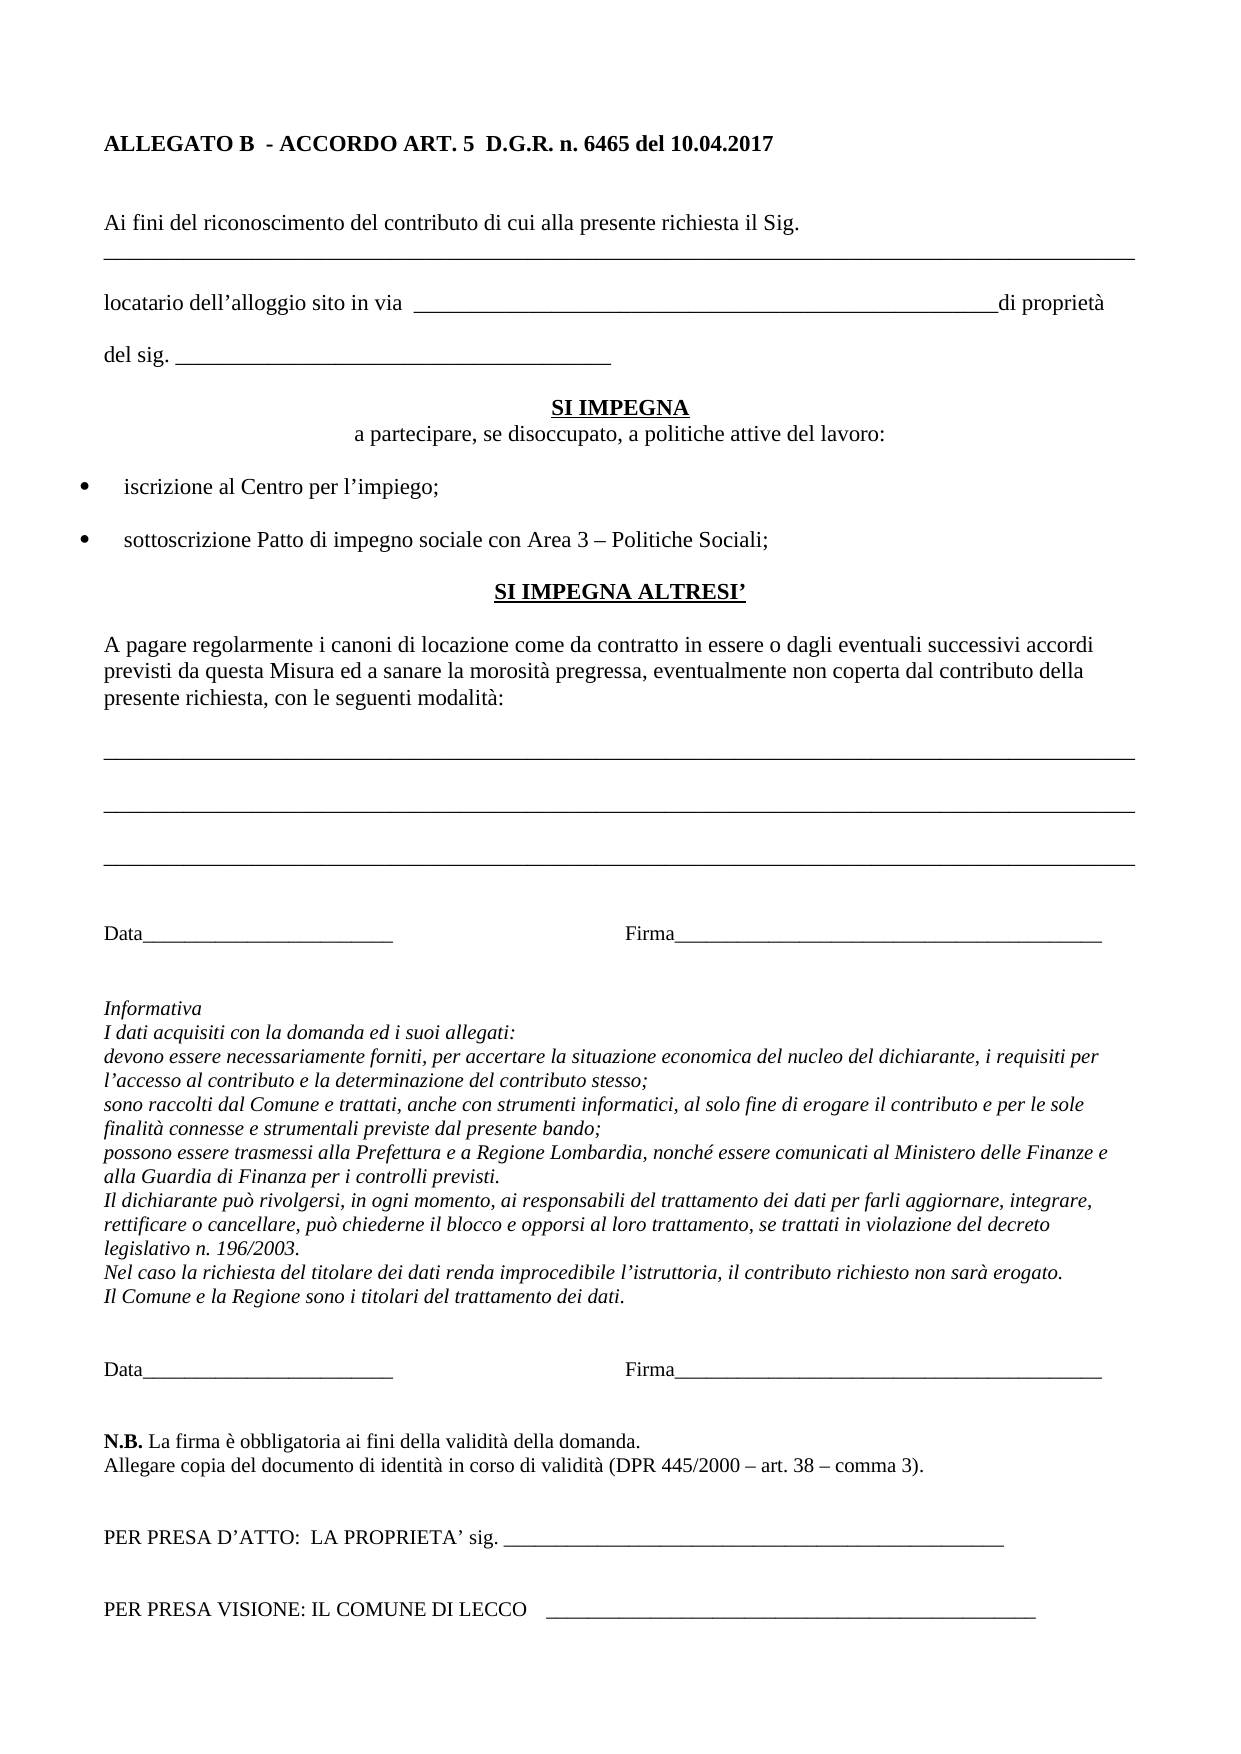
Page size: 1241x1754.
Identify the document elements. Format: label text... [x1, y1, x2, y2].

text __________________________________________________________________________________________ [103, 789, 1137, 816]
text PER PRESA VISIONE: IL COMUNE DI LECCO _______________________________________________ [103, 1597, 1137, 1621]
text Data________________________ Firma_________________________________________ [103, 1356, 1137, 1381]
text Informativa [103, 996, 1137, 1019]
text I dati acquisiti con la domanda ed i suoi allegati: [103, 1019, 1137, 1044]
text A pagare regolarmente i canoni di locazione come da contratto in essere o dagli eventuali successivi accordi previsti da questa Misura ed a sanare la morosità pregressa, eventualmente non coperta dal contributo della presente richiesta, con le seguenti modalità: [103, 631, 1137, 710]
text SI IMPEGNA ALTRESI’ [103, 578, 1137, 605]
text N.B. La firma è obbligatoria ai fini della validità della domanda. [103, 1429, 1137, 1453]
text __________________________________________________________________________________________ [103, 236, 1137, 262]
text PER PRESA D’ATTO: LA PROPRIETA’ sig. ________________________________________________ [103, 1525, 1137, 1549]
text ALLEGATO B - ACCORDO ART. 5 D.G.R. n. 6465 del 10.04.2017 [103, 130, 1137, 157]
text Data________________________ Firma_________________________________________ [103, 921, 1137, 945]
text locatario dell’alloggio sito in via ___________________________________________________di proprietà [103, 288, 1137, 315]
text a partecipare, se disoccupato, a politiche attive del lavoro: [103, 420, 1137, 447]
text possono essere trasmessi alla Prefettura e a Regione Lombardia, nonché essere comunicati al Ministero delle Finanze e alla Guardia di Finanza per i controlli previsti. [103, 1140, 1137, 1188]
list sottoscrizione Patto di impegno sociale con Area 3 – Politiche Sociali; [81, 526, 1137, 552]
text Nel caso la richiesta del titolare dei dati renda improcedibile l’istruttoria, il contributo richiesto non sarà erogato. [103, 1260, 1137, 1284]
text __________________________________________________________________________________________ [103, 842, 1137, 868]
text sono raccolti dal Comune e trattati, anche con strumenti informatici, al solo fine di erogare il contributo e per le sole finalità connesse e strumentali previste dal presente bando; [103, 1092, 1137, 1140]
text del sig. ______________________________________ [103, 341, 1137, 368]
list iscrizione al Centro per l’impiego; [81, 473, 1137, 499]
text Allegare copia del documento di identità in corso di validità (DPR 445/2000 – art. 38 – comma 3). [103, 1453, 1137, 1477]
text __________________________________________________________________________________________ [103, 737, 1137, 763]
text SI IMPEGNA [103, 394, 1137, 420]
text devono essere necessariamente forniti, per accertare la situazione economica del nucleo del dichiarante, i requisiti per l’accesso al contributo e la determinazione del contributo stesso; [103, 1044, 1137, 1092]
text Il Comune e la Regione sono i titolari del trattamento dei dati. [103, 1284, 1137, 1308]
text Ai fini del riconoscimento del contributo di cui alla presente richiesta il Sig. [103, 209, 1137, 236]
text Il dichiarante può rivolgersi, in ogni momento, ai responsabili del trattamento dei dati per farli aggiornare, integrare, rettificare o cancellare, può chiederne il blocco e opporsi al loro trattamento, se trattati in violazione del decreto legislativo n. 196/2003. [103, 1188, 1137, 1260]
